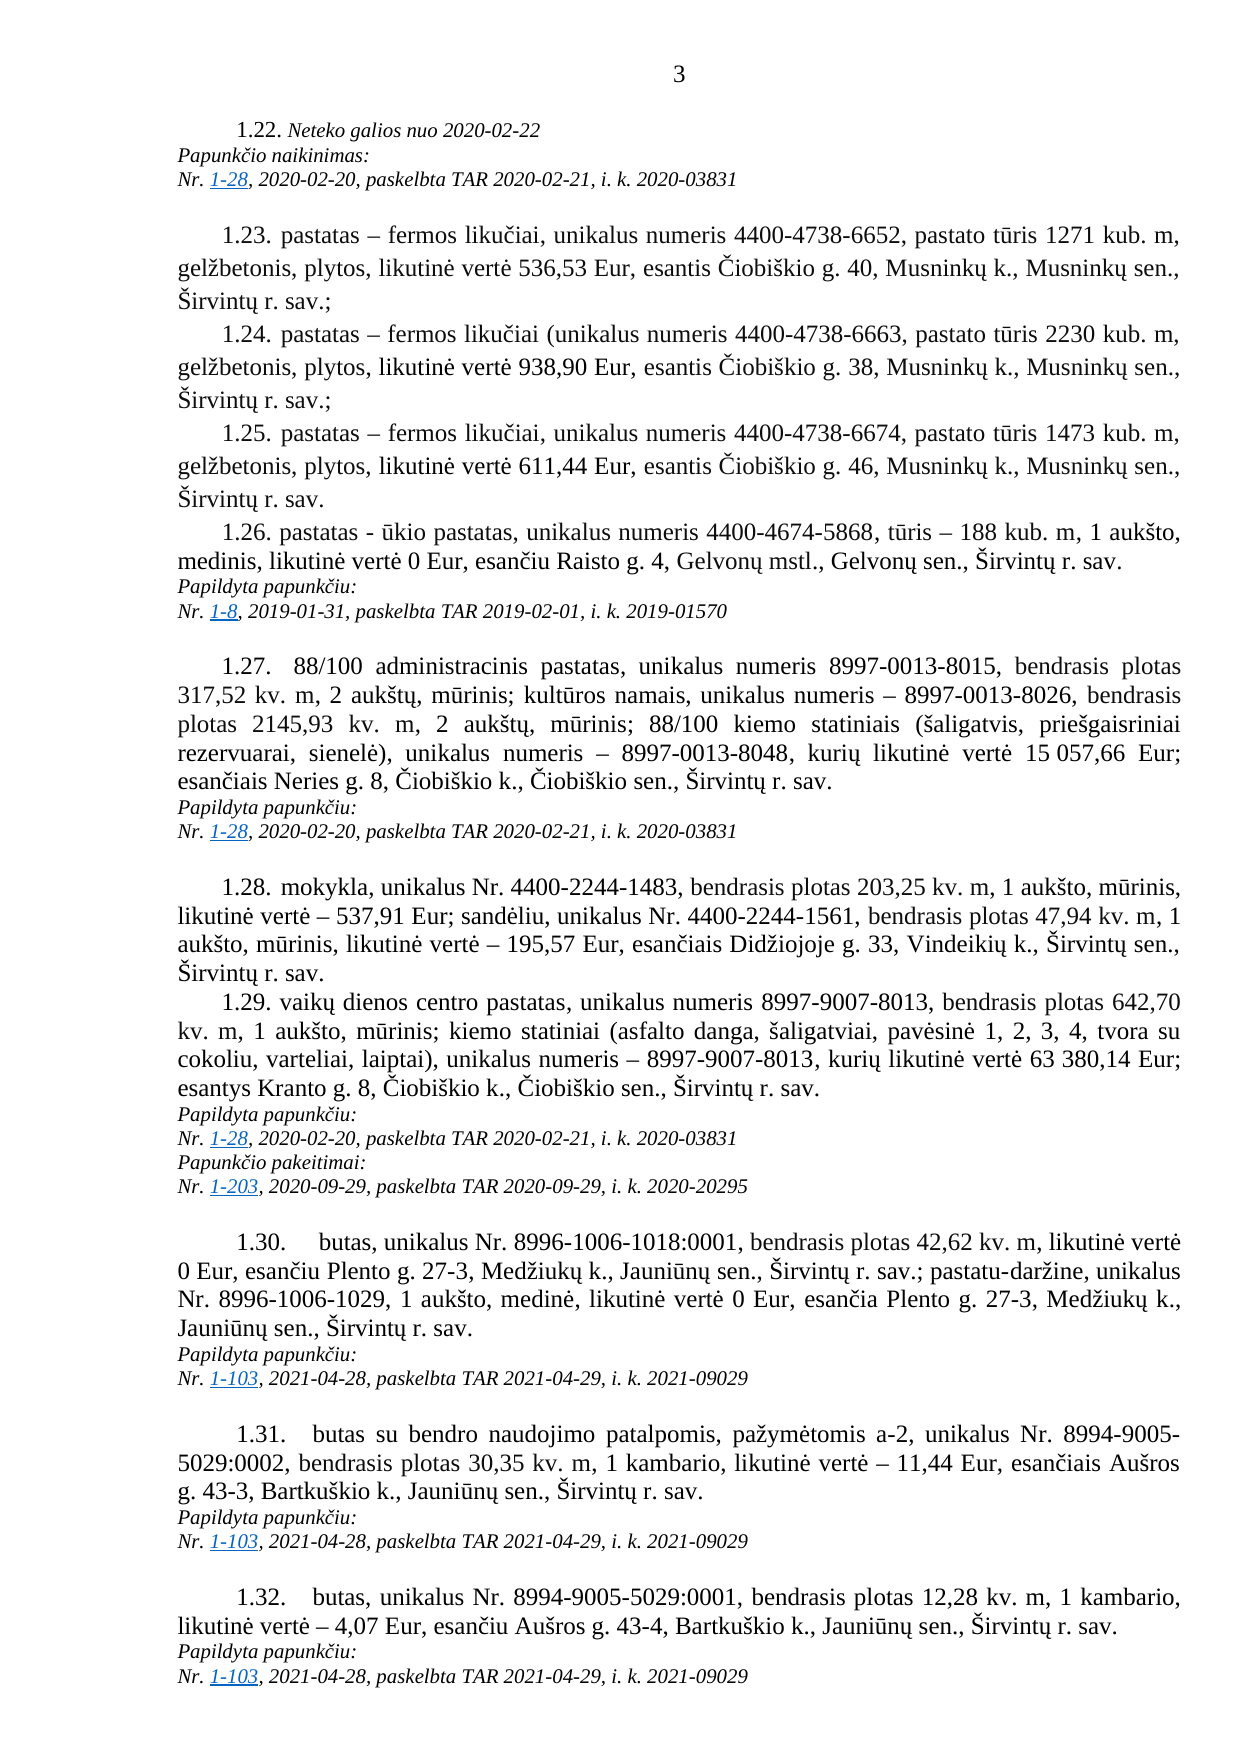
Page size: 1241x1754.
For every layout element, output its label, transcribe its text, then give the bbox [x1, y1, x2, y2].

text Nr. 1-28, 2020-02-20, paskelbta TAR 2020-02-21, i. k. 2020-03831 [177, 819, 1181, 843]
text 1.22. Neteko galios nuo 2020-02-22 [177, 117, 1181, 143]
text 1.32. butas, unikalus Nr. 8994-9005-5029:0001, bendrasis plotas 12,28 kv. m, 1 kambario, likutinė vertė – 4,07 Eur, esančiu Aušros g. 43-4, Bartkuškio k., Jauniūnų sen., Širvintų r. sav. [177, 1582, 1181, 1639]
text Papildyta papunkčiu: [177, 1342, 1181, 1366]
text 1.29. vaikų dienos centro pastatas, unikalus numeris 8997-9007-8013, bendrasis plotas 642,70 kv. m, 1 aukšto, mūrinis; kiemo statiniai (asfalto danga, šaligatviai, pavėsinė 1, 2, 3, 4, tvora su cokoliu, varteliai, laiptai), unikalus numeris – 8997-9007-8013, kurių likutinė vertė 63 380,14 Eur; esantys Kranto g. 8, Čiobiškio k., Čiobiškio sen., Širvintų r. sav. [177, 987, 1181, 1102]
text 1.24. pastatas – fermos likučiai (unikalus numeris 4400-4738-6663, pastato tūris 2230 kub. m, gelžbetonis, plytos, likutinė vertė 938,90 Eur, esantis Čiobiškio g. 38, Musninkų k., Musninkų sen., Širvintų r. sav.; [177, 319, 1181, 414]
text Nr. 1-203, 2020-09-29, paskelbta TAR 2020-09-29, i. k. 2020-20295 [177, 1174, 1181, 1198]
text Nr. 1-103, 2021-04-28, paskelbta TAR 2021-04-29, i. k. 2021-09029 [177, 1366, 1181, 1390]
text Papildyta papunkčiu: [177, 795, 1181, 819]
text 1.27. 88/100 administracinis pastatas, unikalus numeris 8997-0013-8015, bendrasis plotas 317,52 kv. m, 2 aukštų, mūrinis; kultūros namais, unikalus numeris – 8997-0013-8026, bendrasis plotas 2145,93 kv. m, 2 aukštų, mūrinis; 88/100 kiemo statiniais (šaligatvis, priešgaisriniai rezervuarai, sienelė), unikalus numeris – 8997-0013-8048, kurių likutinė vertė 15 057,66 Eur; esančiais Neries g. 8, Čiobiškio k., Čiobiškio sen., Širvintų r. sav. [177, 651, 1181, 795]
text Papildyta papunkčiu: [177, 1505, 1181, 1529]
text 1.31. butas su bendro naudojimo patalpomis, pažymėtomis a-2, unikalus Nr. 8994-9005-5029:0002, bendrasis plotas 30,35 kv. m, 1 kambario, likutinė vertė – 11,44 Eur, esančiais Aušros g. 43-3, Bartkuškio k., Jauniūnų sen., Širvintų r. sav. [177, 1419, 1181, 1505]
text 1.28. mokykla, unikalus Nr. 4400-2244-1483, bendrasis plotas 203,25 kv. m, 1 aukšto, mūrinis, likutinė vertė – 537,91 Eur; sandėliu, unikalus Nr. 4400-2244-1561, bendrasis plotas 47,94 kv. m, 1 aukšto, mūrinis, likutinė vertė – 195,57 Eur, esančiais Didžiojoje g. 33, Vindeikių k., Širvintų sen., Širvintų r. sav. [177, 872, 1181, 987]
text Nr. 1-28, 2020-02-20, paskelbta TAR 2020-02-21, i. k. 2020-03831 [177, 1126, 1181, 1150]
text Papunkčio pakeitimai: [177, 1150, 1181, 1174]
text Papildyta papunkčiu: [177, 574, 1181, 598]
text 1.26. pastatas - ūkio pastatas, unikalus numeris 4400-4674-5868, tūris – 188 kub. m, 1 aukšto, medinis, likutinė vertė 0 Eur, esančiu Raisto g. 4, Gelvonų mstl., Gelvonų sen., Širvintų r. sav. [177, 517, 1181, 574]
text Nr. 1-103, 2021-04-28, paskelbta TAR 2021-04-29, i. k. 2021-09029 [177, 1529, 1181, 1553]
text Nr. 1-8, 2019-01-31, paskelbta TAR 2019-02-01, i. k. 2019-01570 [177, 598, 1181, 623]
text 1.25. pastatas – fermos likučiai, unikalus numeris 4400-4738-6674, pastato tūris 1473 kub. m, gelžbetonis, plytos, likutinė vertė 611,44 Eur, esantis Čiobiškio g. 46, Musninkų k., Musninkų sen., Širvintų r. sav. [177, 418, 1181, 513]
text Papunkčio naikinimas: [177, 143, 1181, 167]
text Papildyta papunkčiu: [177, 1639, 1181, 1663]
text Papildyta papunkčiu: [177, 1102, 1181, 1126]
text 1.30. butas, unikalus Nr. 8996-1006-1018:0001, bendrasis plotas 42,62 kv. m, likutinė vertė 0 Eur, esančiu Plento g. 27-3, Medžiukų k., Jauniūnų sen., Širvintų r. sav.; pastatu-daržine, unikalus Nr. 8996-1006-1029, 1 aukšto, medinė, likutinė vertė 0 Eur, esančia Plento g. 27-3, Medžiukų k., Jauniūnų sen., Širvintų r. sav. [177, 1227, 1181, 1342]
text 1.23. pastatas – fermos likučiai, unikalus numeris 4400-4738-6652, pastato tūris 1271 kub. m, gelžbetonis, plytos, likutinė vertė 536,53 Eur, esantis Čiobiškio g. 40, Musninkų k., Musninkų sen., Širvintų r. sav.; [177, 220, 1181, 314]
text Nr. 1-28, 2020-02-20, paskelbta TAR 2020-02-21, i. k. 2020-03831 [177, 167, 1181, 191]
text Nr. 1-103, 2021-04-28, paskelbta TAR 2021-04-29, i. k. 2021-09029 [177, 1663, 1181, 1688]
